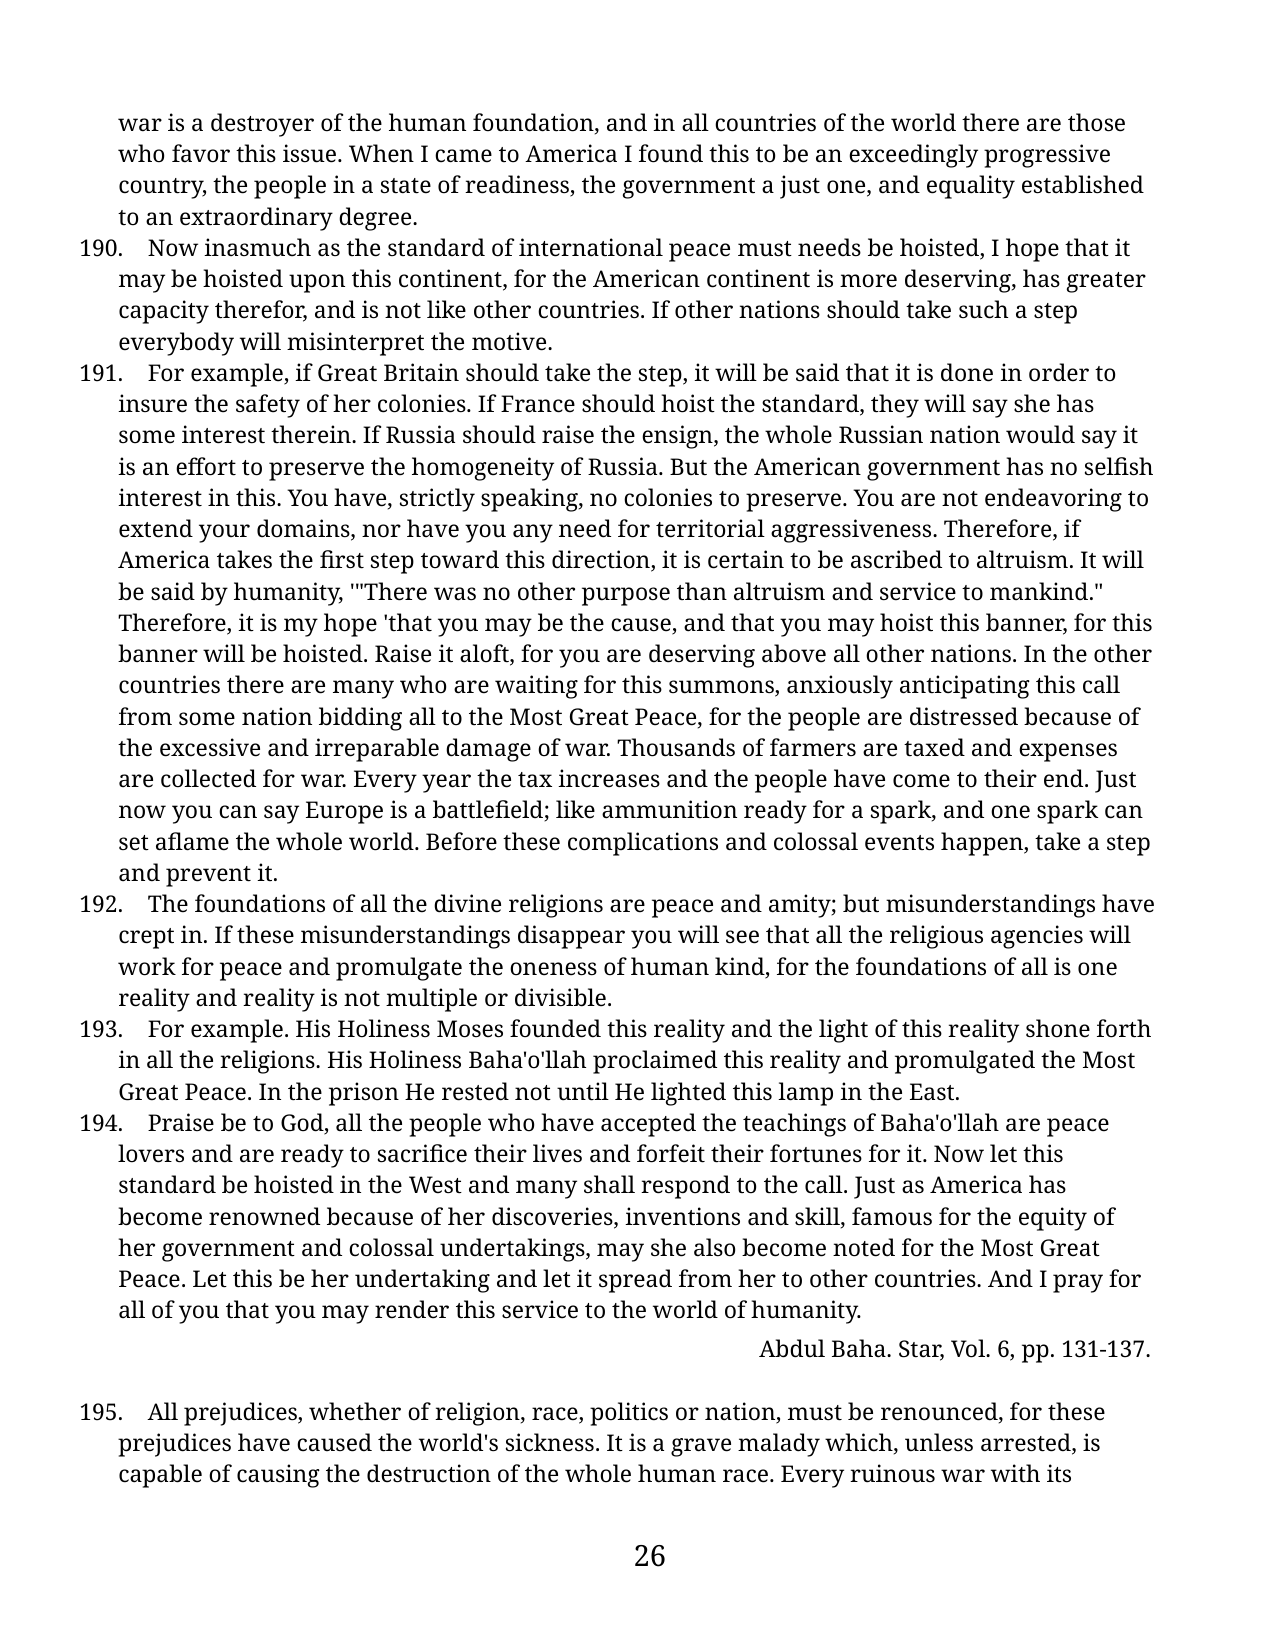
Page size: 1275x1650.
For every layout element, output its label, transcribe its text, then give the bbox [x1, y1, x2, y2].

list The foundations of all the divine religions are peace and amity; but misunderstandings have crept in. If these misunderstandings disappear you will see that all the religious agencies will work for peace and promulgate the oneness of human kind, for the foundations of all is one reality and reality is not multiple or divisible. [79, 888, 1157, 1013]
list For example, if Great Britain should take the step, it will be said that it is done in order to insure the safety of her colonies. If France should hoist the standard, they will say she has some interest therein. If Russia should raise the ensign, the whole Russian nation would say it is an effort to preserve the homogeneity of Russia. But the American government has no selfish interest in this. You have, strictly speaking, no colonies to preserve. You are not endeavoring to extend your domains, nor have you any need for territorial aggressiveness. Therefore, if America takes the first step toward this direction, it is certain to be ascribed to altruism. It will be said by humanity, '"There was no other purpose than altruism and service to mankind." Therefore, it is my hope 'that you may be the cause, and that you may hoist this banner, for this banner will be hoisted. Raise it aloft, for you are deserving above all other nations. In the other countries there are many who are waiting for this summons, anxiously anticipating this call from some nation bidding all to the Most Great Peace, for the people are distressed because of the excessive and irreparable damage of war. Thousands of farmers are taxed and expenses are collected for war. Every year the tax increases and the people have come to their end. Just now you can say Europe is a battlefield; like ammunition ready for a spark, and one spark can set aflame the whole world. Before these complications and colossal events happen, take a step and prevent it. [79, 357, 1157, 888]
text Abdul Baha. Star, Vol. 6, pp. 131-137. [118, 1333, 1157, 1364]
list Praise be to God, all the people who have accepted the teachings of Baha'o'llah are peace lovers and are ready to sacrifice their lives and forfeit their fortunes for it. Now let this standard be hoisted in the West and many shall respond to the call. Just as America has become renowned because of her discoveries, inventions and skill, famous for the equity of her government and colossal undertakings, may she also become noted for the Most Great Peace. Let this be her undertaking and let it spread from her to other countries. And I pray for all of you that you may render this service to the world of humanity. [79, 1107, 1157, 1325]
list All prejudices, whether of religion, race, politics or nation, must be renounced, for these prejudices have caused the world's sickness. It is a grave malady which, unless arrested, is capable of causing the destruction of the whole human race. Every ruinous war with its [79, 1395, 1157, 1489]
list For example. His Holiness Moses founded this reality and the light of this reality shone forth in all the religions. His Holiness Baha'o'llah proclaimed this reality and promulgated the Most Great Peace. In the prison He rested not until He lighted this lamp in the East. [79, 1013, 1157, 1107]
list war is a destroyer of the human foundation, and in all countries of the world there are those who favor this issue. When I came to America I found this to be an exceedingly progressive country, the people in a state of readiness, the government a just one, and equality established to an extraordinary degree. [79, 107, 1157, 232]
list Now inasmuch as the standard of international peace must needs be hoisted, I hope that it may be hoisted upon this continent, for the American continent is more deserving, has greater capacity therefor, and is not like other countries. If other nations should take such a step everybody will misinterpret the motive. [79, 232, 1157, 357]
